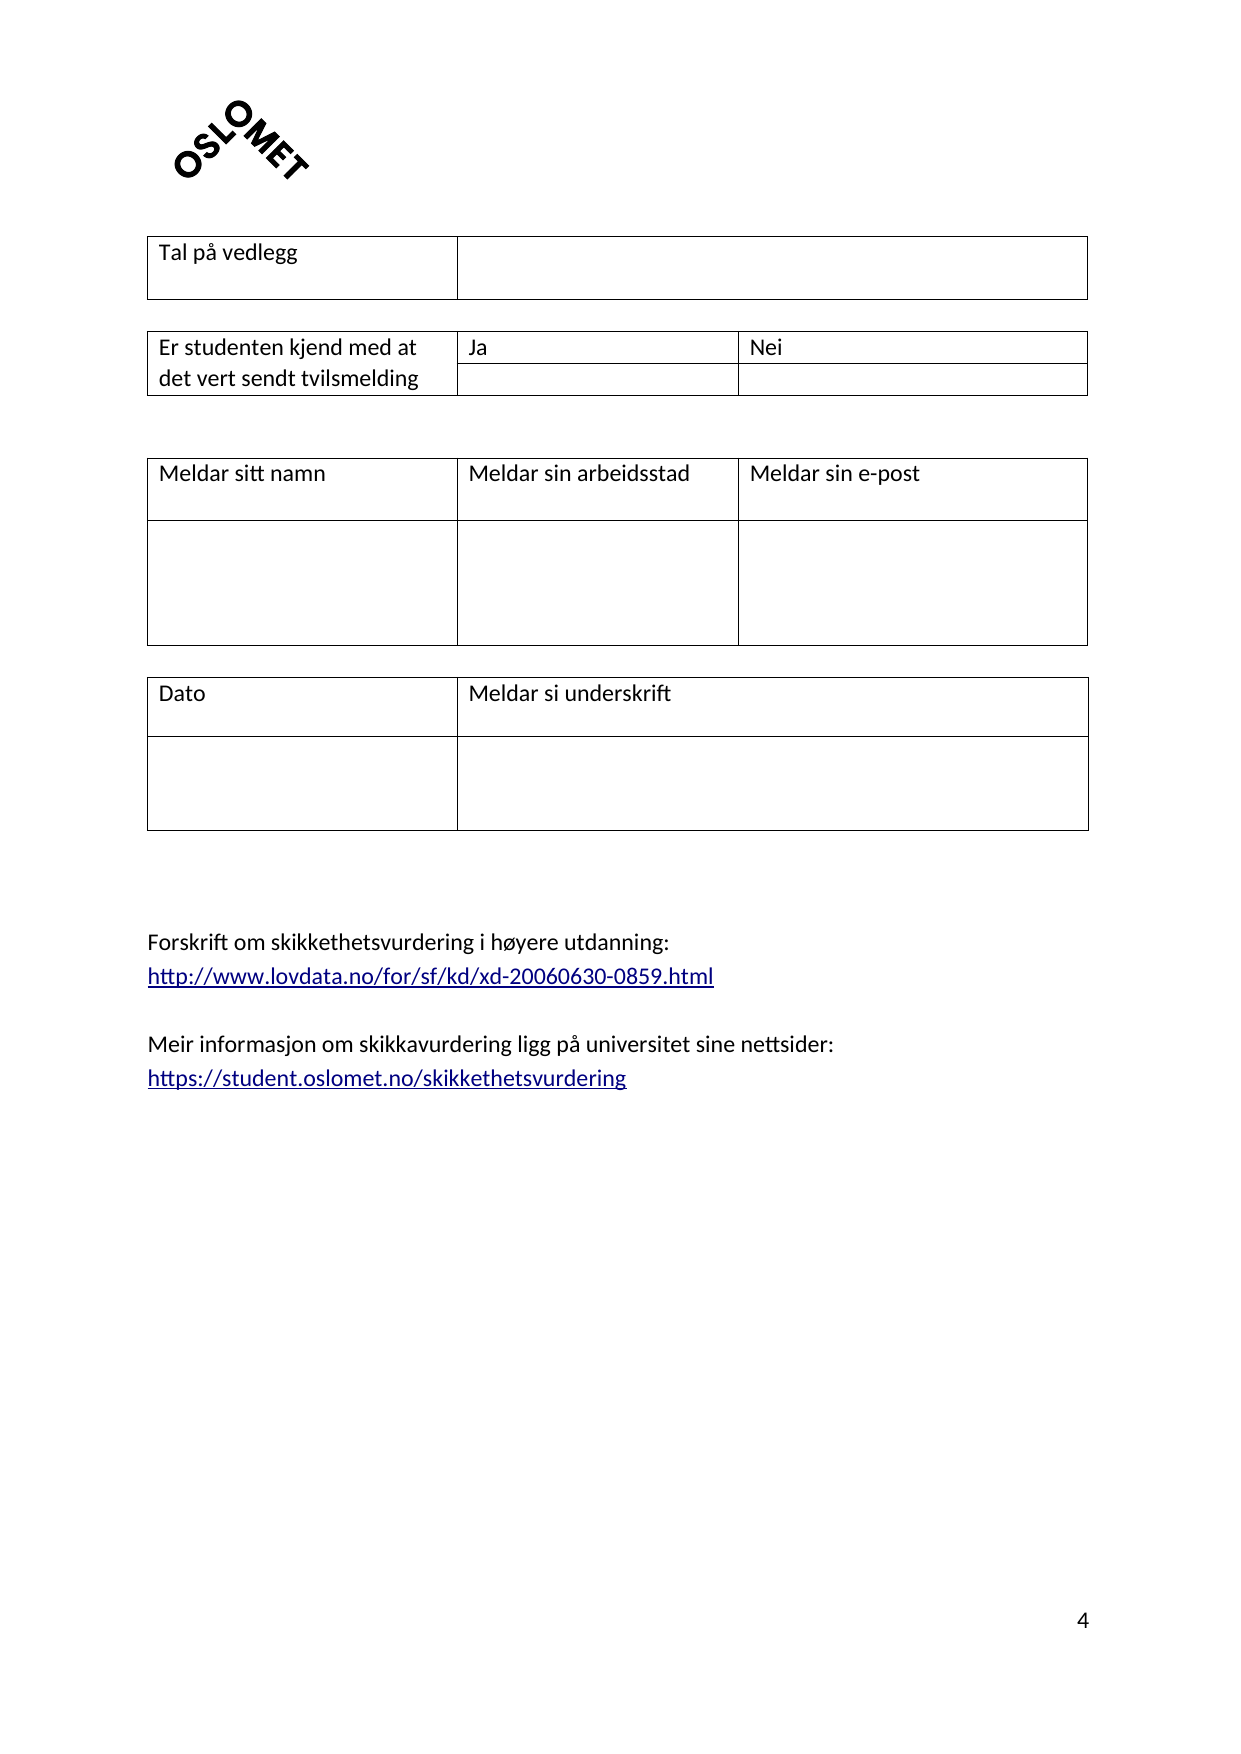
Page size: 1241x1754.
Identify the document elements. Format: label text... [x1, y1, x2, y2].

text Meir informasjon om skikkavurdering ligg på universitet sine nettsider: [147, 1029, 1089, 1058]
table_header Tal på vedlegg [148, 237, 457, 299]
table_cell [148, 737, 457, 830]
table_header Meldar si underskrift [458, 678, 1088, 736]
text Forskrift om skikkethetsvurdering i høyere utdanning: [147, 927, 1089, 956]
table_cell [458, 521, 738, 645]
table_header Dato [148, 678, 457, 736]
table_header [458, 237, 1087, 299]
table_cell [148, 521, 457, 645]
text https://student.oslomet.no/skikkethetsvurdering [147, 1063, 1089, 1092]
table_header Meldar sin arbeidsstad [458, 459, 738, 520]
table_cell [739, 521, 1087, 645]
table_header Er studenten kjend med at det vert sendt tvilsmelding [148, 332, 457, 394]
table_cell [739, 364, 1087, 394]
table_header Meldar sin e-post [739, 459, 1087, 520]
table_cell [458, 737, 1088, 830]
table_header Ja [458, 332, 738, 363]
table_header Nei [739, 332, 1087, 363]
text http://www.lovdata.no/for/sf/kd/xd-20060630-0859.html [147, 961, 1089, 990]
table_header Meldar sitt namn [148, 459, 457, 520]
table_cell [458, 364, 738, 394]
